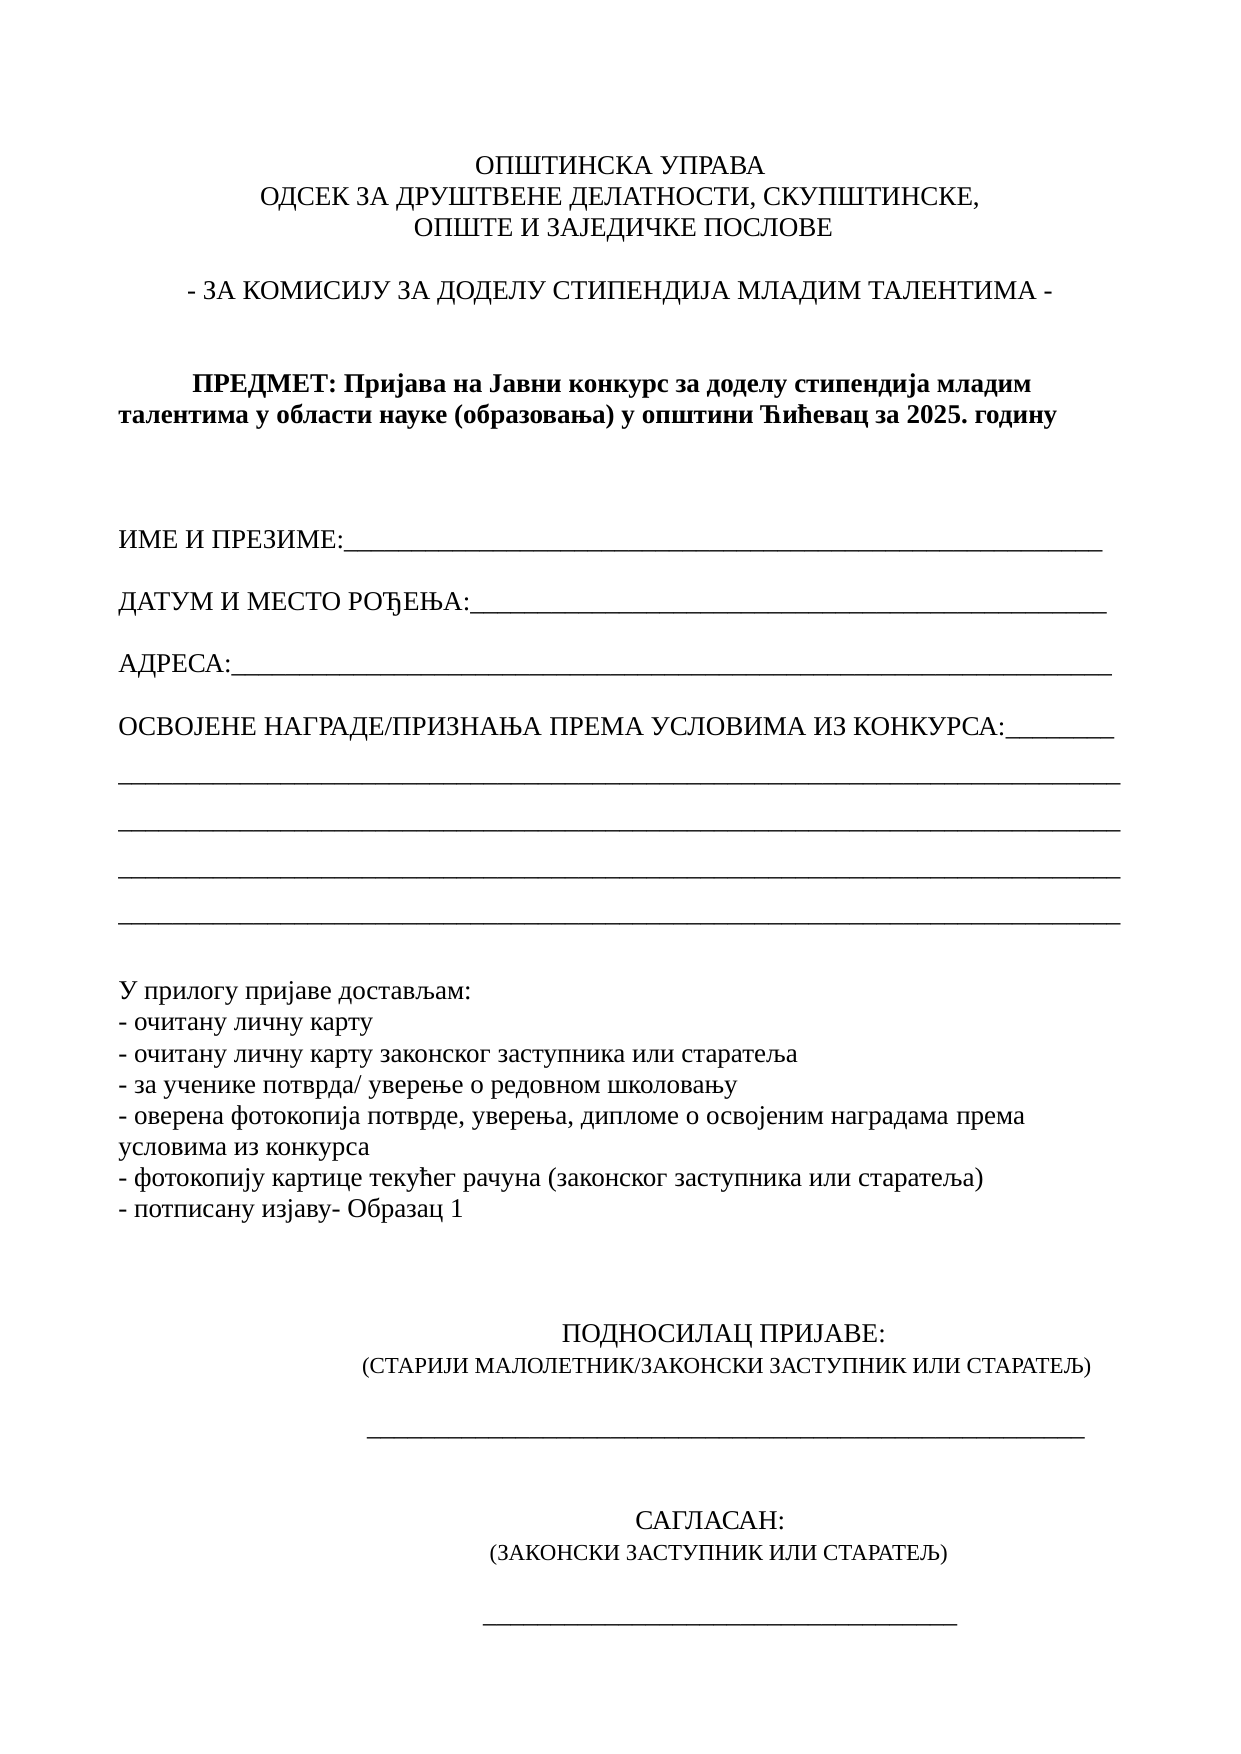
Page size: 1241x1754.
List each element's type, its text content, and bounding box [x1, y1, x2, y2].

text - оверена фотокопија потврде, уверења, дипломе о освојеним наградама према условима из конкурса [118, 1099, 1122, 1161]
text ________________________________________________________________________________________________________________________________________________________________________________________________________________________________________________________________________________________________________ [118, 757, 1122, 928]
text ПРЕДМЕТ: Пријава на Јавни конкурс за доделу стипендија младим талентима у области науке (образовања) у општини Ћићевац за 2025. годину [118, 367, 1122, 429]
text САГЛАСАН: [118, 1504, 1122, 1535]
text ОПШТИНСКА УПРАВА [118, 149, 1122, 180]
text (ЗАКОНСКИ ЗАСТУПНИК ИЛИ СТАРАТЕЉ) [118, 1535, 1122, 1566]
text - очитану личну карту [118, 1006, 1122, 1037]
text ОСВОЈЕНЕ НАГРАДЕ/ПРИЗНАЊА ПРЕМА УСЛОВИМА ИЗ КОНКУРСА:________ [118, 710, 1122, 741]
text У прилогу пријаве достављам: [118, 974, 1122, 1006]
text АДРЕСА:_________________________________________________________________ [118, 648, 1122, 679]
text ОДСЕК ЗА ДРУШТВЕНЕ ДЕЛАТНОСТИ, СКУПШТИНСКЕ, [118, 180, 1122, 212]
text - потписану изјаву- Образац 1 [118, 1192, 1122, 1223]
text - очитану личну карту законског заступника или старатеља [118, 1037, 1122, 1068]
text ДАТУМ И МЕСТО РОЂЕЊА:_______________________________________________ [118, 585, 1122, 616]
text _____________________________________________________ [118, 1410, 1122, 1442]
text - ЗА КОМИСИЈУ ЗА ДОДЕЛУ СТИПЕНДИЈА МЛАДИМ ТАЛЕНТИМА - [118, 274, 1122, 305]
text ИМЕ И ПРЕЗИМЕ:________________________________________________________ [118, 523, 1122, 554]
text ОПШТЕ И ЗАЈЕДИЧКЕ ПОСЛОВЕ [118, 212, 1122, 243]
text ___________________________________ [118, 1597, 1122, 1628]
text ПОДНОСИЛАЦ ПРИЈАВЕ: [118, 1317, 1122, 1348]
text (СТАРИЈИ МАЛОЛЕТНИК/ЗАКОНСКИ ЗАСТУПНИК ИЛИ СТАРАТЕЉ) [118, 1348, 1122, 1379]
text - за ученике потврда/ уверење о редовном школовању [118, 1068, 1122, 1099]
text - фотокопију картице текућег рачуна (законског заступника или старатеља) [118, 1161, 1122, 1192]
